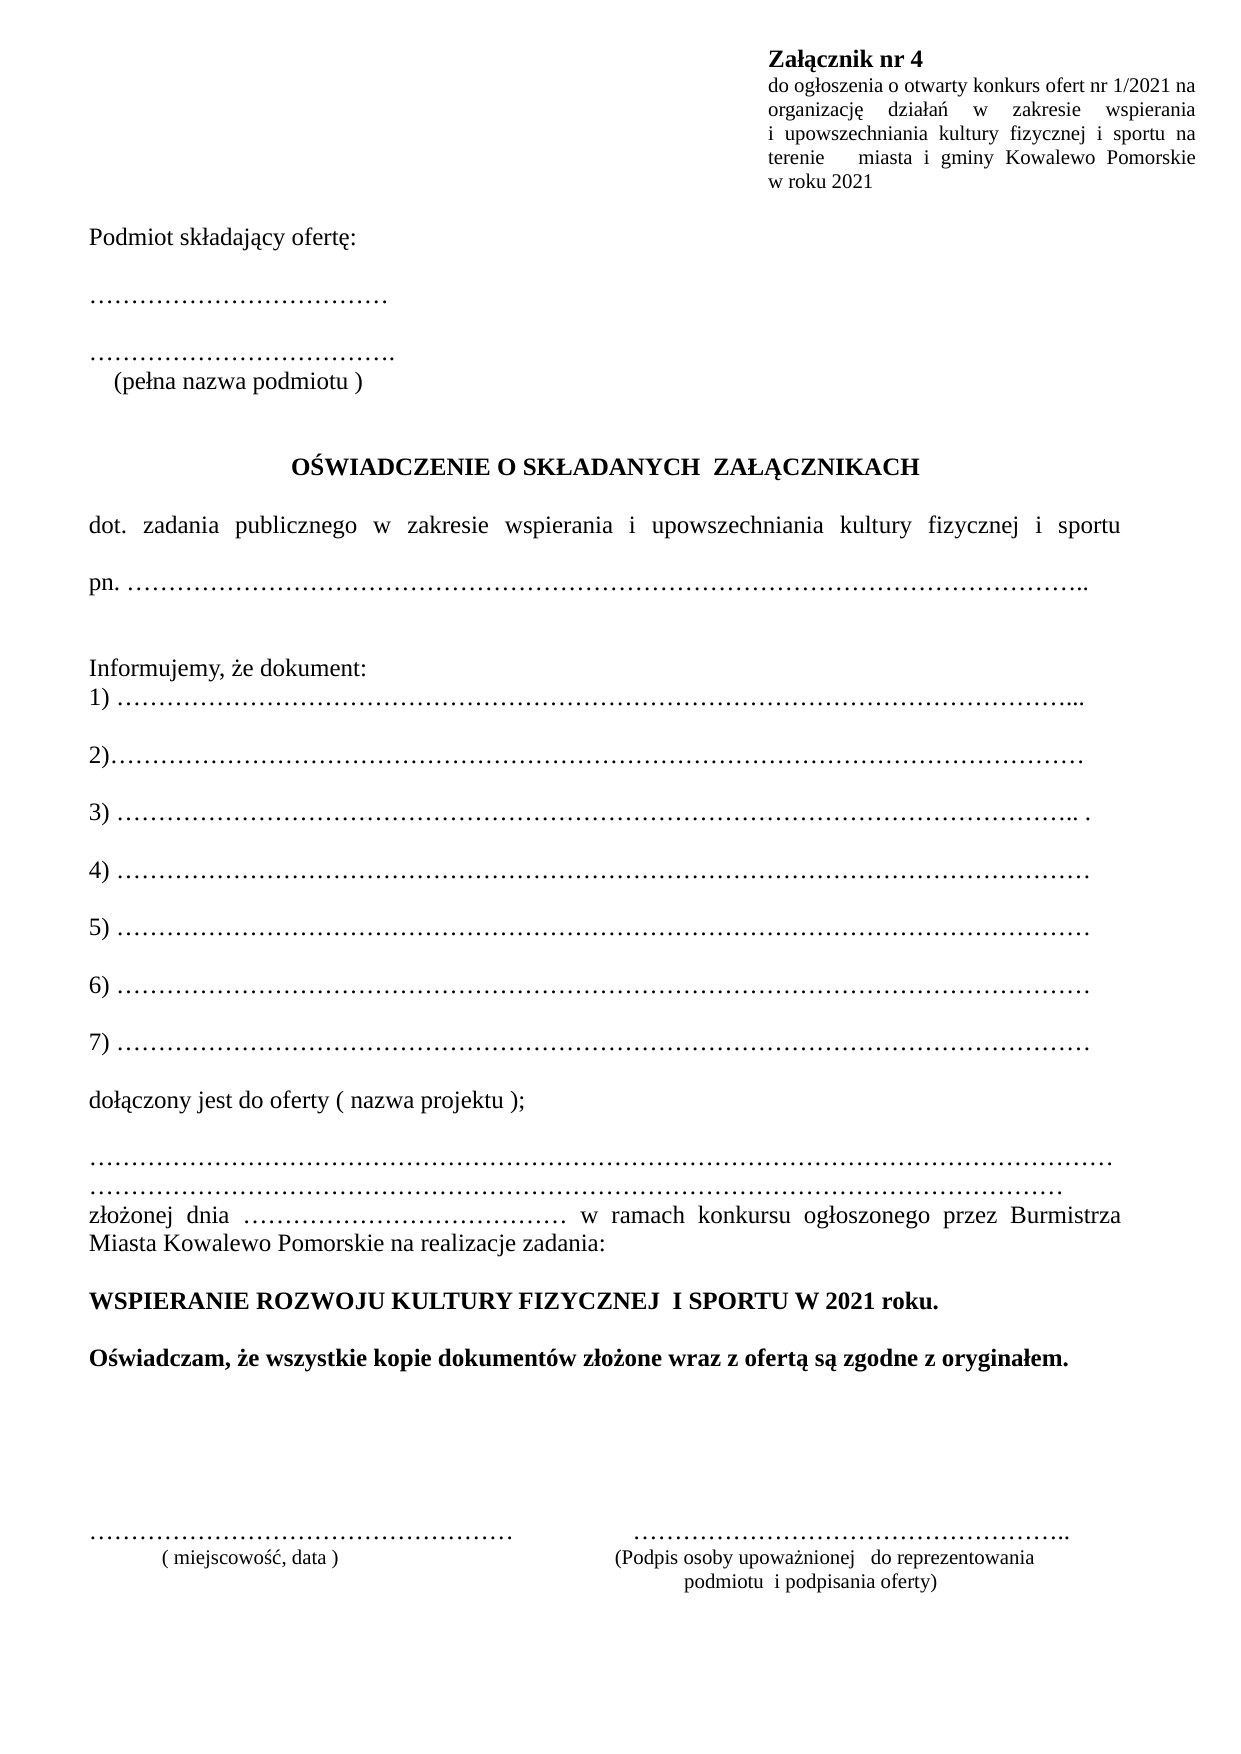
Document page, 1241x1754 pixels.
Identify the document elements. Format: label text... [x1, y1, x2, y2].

text ( miejscowość, data ) (Podpis osoby upoważnionej do reprezentowania [89, 1545, 1122, 1569]
text 3) …………………………………………………………………………………………………….. . [89, 797, 1122, 826]
text do ogłoszenia o otwarty konkurs ofert nr 1/2021 na organizację działań w zakresie wspierania i upowszechniania kultury fizycznej i sportu na terenie miasta i gminy Kowalewo Pomorskie w roku 2021 [768, 73, 1196, 193]
text WSPIERANIE ROZWOJU KULTURY FIZYCZNEJ I SPORTU W 2021 roku. [89, 1286, 1122, 1315]
text 5) ……………………………………………………………………………………………………… [89, 912, 1122, 941]
text ……………………………… [89, 280, 1122, 308]
text (pełna nazwa podmiotu ) [89, 366, 1122, 395]
text 4) ……………………………………………………………………………………………………… [89, 855, 1122, 883]
text …………………………………………………………………………………………………………………………………………………………………………………………………………………… [89, 1142, 1122, 1200]
text Załącznik nr 4 [768, 44, 1196, 73]
text złożonej dnia ………………………………… w ramach konkursu ogłoszonego przez Burmistrza Miasta Kowalewo Pomorskie na realizacje zadania: [89, 1200, 1122, 1257]
text 2)……………………………………………………………………………………………………… [89, 740, 1122, 768]
text dołączony jest do oferty ( nazwa projektu ); [89, 1085, 1122, 1113]
text 7) ……………………………………………………………………………………………………… [89, 1027, 1122, 1056]
text ………………………………. [89, 337, 1122, 366]
text pn. …………………………………………………………………………………………………….. [89, 567, 1122, 596]
text Informujemy, że dokument: [89, 653, 1122, 682]
text …………………………………………… …………………………………………….. [89, 1516, 1122, 1545]
text 1) ……………………………………………………………………………………………………... [89, 682, 1122, 711]
text 6) ……………………………………………………………………………………………………… [89, 970, 1122, 998]
text Oświadczam, że wszystkie kopie dokumentów złożone wraz z ofertą są zgodne z oryginałem. [89, 1343, 1122, 1372]
text Podmiot składający ofertę: [89, 222, 1122, 251]
text podmiotu i podpisania oferty) [605, 1569, 1122, 1593]
text dot. zadania publicznego w zakresie wspierania i upowszechniania kultury fizycznej i sportu [89, 510, 1122, 567]
text OŚWIADCZENIE O SKŁADANYCH ZAŁĄCZNIKACH [89, 452, 1122, 481]
